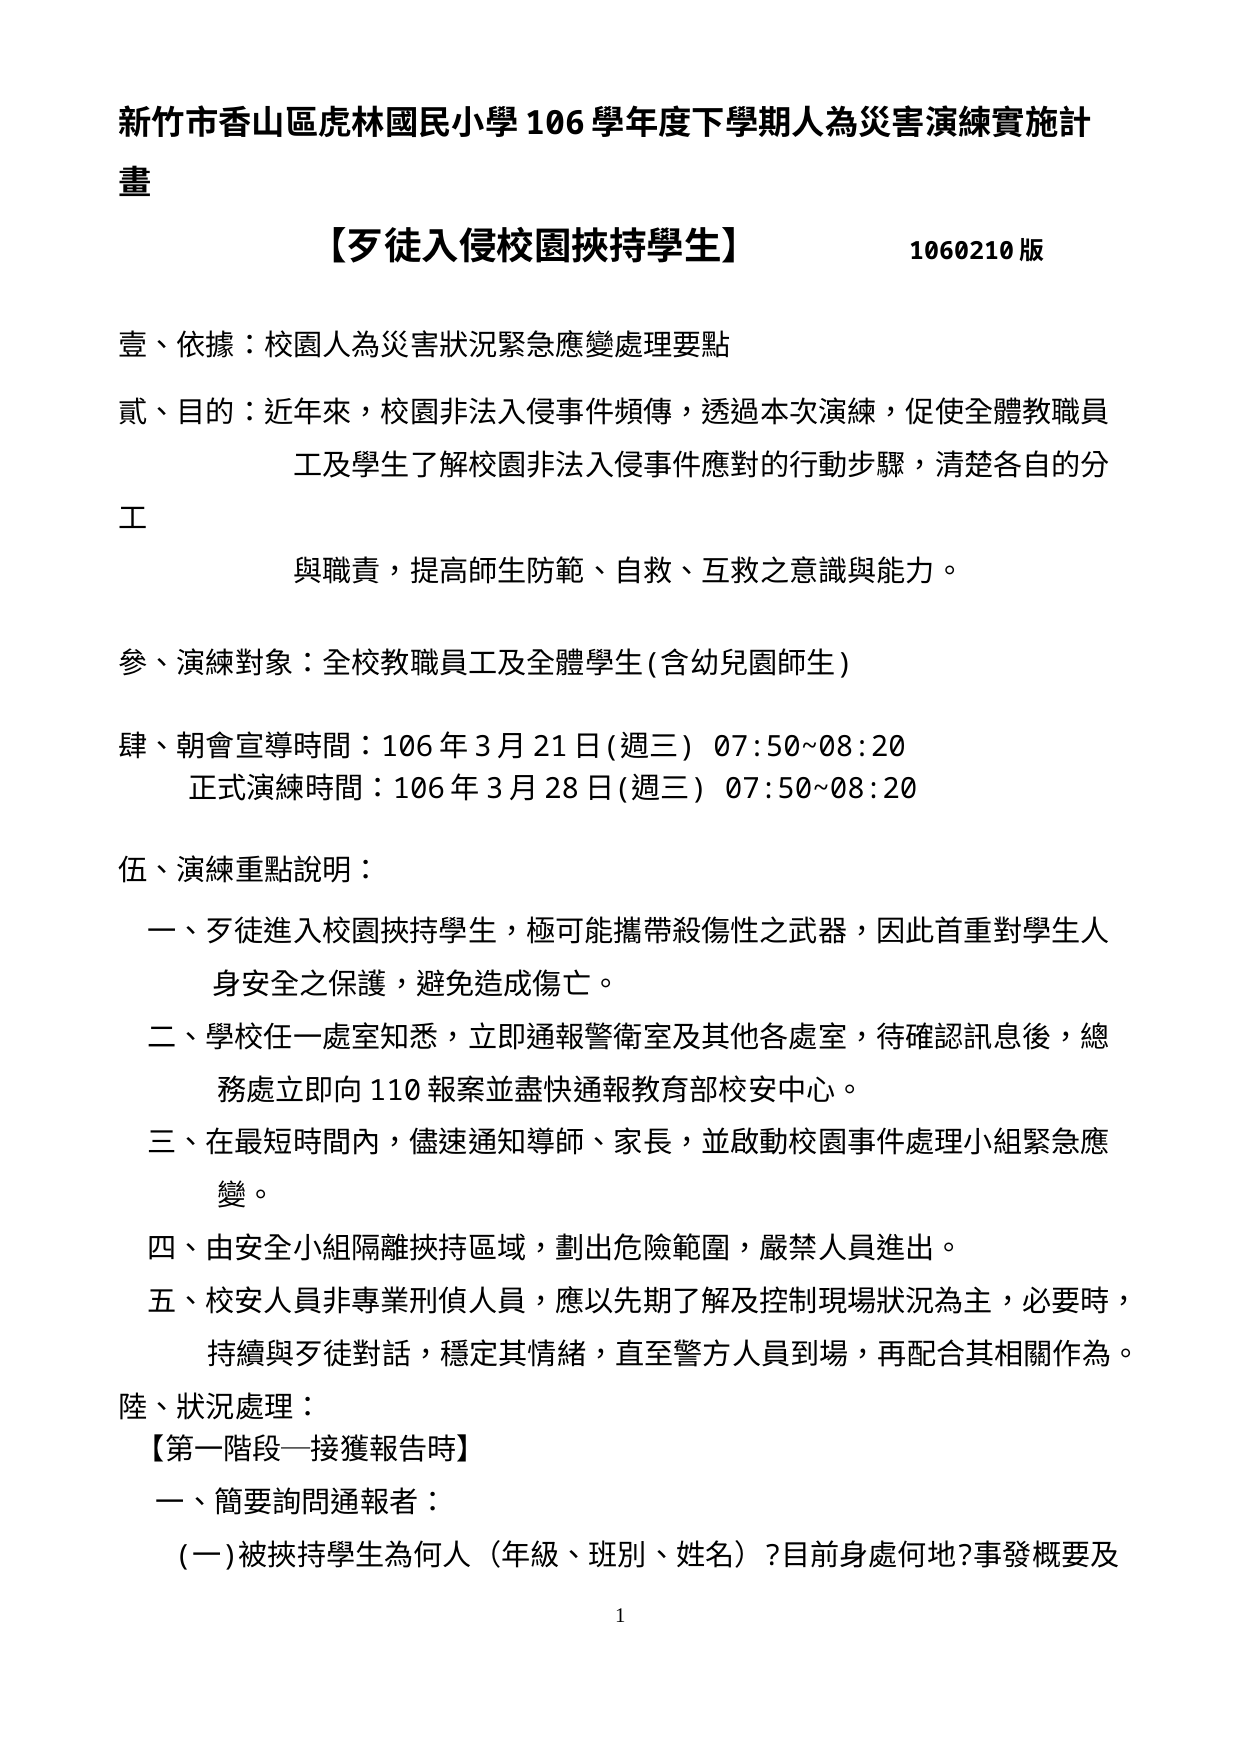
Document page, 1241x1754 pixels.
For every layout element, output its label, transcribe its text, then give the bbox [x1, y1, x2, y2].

text 【歹徒入侵校園挾持學生】 1060210版 [118, 216, 1122, 271]
text (一)被挾持學生為何人（年級、班別、姓名）?目前身處何地?事發概要及 [174, 1531, 1122, 1574]
text 務處立即向110報案並盡快通報教育部校安中心。 [147, 1066, 1122, 1108]
text 陸、狀況處理： [118, 1383, 1122, 1426]
text 三、在最短時間內，儘速通知導師、家長，並啟動校園事件處理小組緊急應 [147, 1119, 1122, 1161]
text 變。 [147, 1172, 1122, 1214]
text 一、簡要詢問通報者： [156, 1478, 1122, 1521]
text 工及學生了解校園非法入侵事件應對的行動步驟，清楚各自的分工 [118, 442, 1122, 537]
text 四、由安全小組隔離挾持區域，劃出危險範圍，嚴禁人員進出。 [147, 1225, 1122, 1267]
text 一、歹徒進入校園挾持學生，極可能攜帶殺傷性之武器，因此首重對學生人身安全之保護，避免造成傷亡。 [147, 908, 1122, 1003]
text 肆、朝會宣導時間：106年3月21日(週三) 07:50~08:20 [118, 722, 1122, 764]
text 新竹市香山區虎林國民小學106學年度下學期人為災害演練實施計畫 [118, 96, 1122, 204]
text 正式演練時間：106年3月28日(週三) 07:50~08:20 [118, 764, 1122, 807]
text 伍、演練重點說明： [118, 847, 1122, 889]
text 貳、目的：近年來，校園非法入侵事件頻傳，透過本次演練，促使全體教職員 [118, 389, 1122, 431]
text 參、演練對象：全校教職員工及全體學生(含幼兒園師生) [118, 640, 1122, 682]
text 二、學校任一處室知悉，立即通報警衛室及其他各處室，待確認訊息後，總 [147, 1013, 1122, 1056]
text 壹、依據：校園人為災害狀況緊急應變處理要點 [118, 322, 1122, 364]
text 【第一階段─接獲報告時】 [118, 1426, 1122, 1468]
text 五、校安人員非專業刑偵人員，應以先期了解及控制現場狀況為主，必要時，持續與歹徒對話，穩定其情緒，直至警方人員到場，再配合其相關作為。 [147, 1278, 1122, 1373]
text 與職責，提高師生防範、自救、互救之意識與能力。 [118, 547, 1122, 590]
